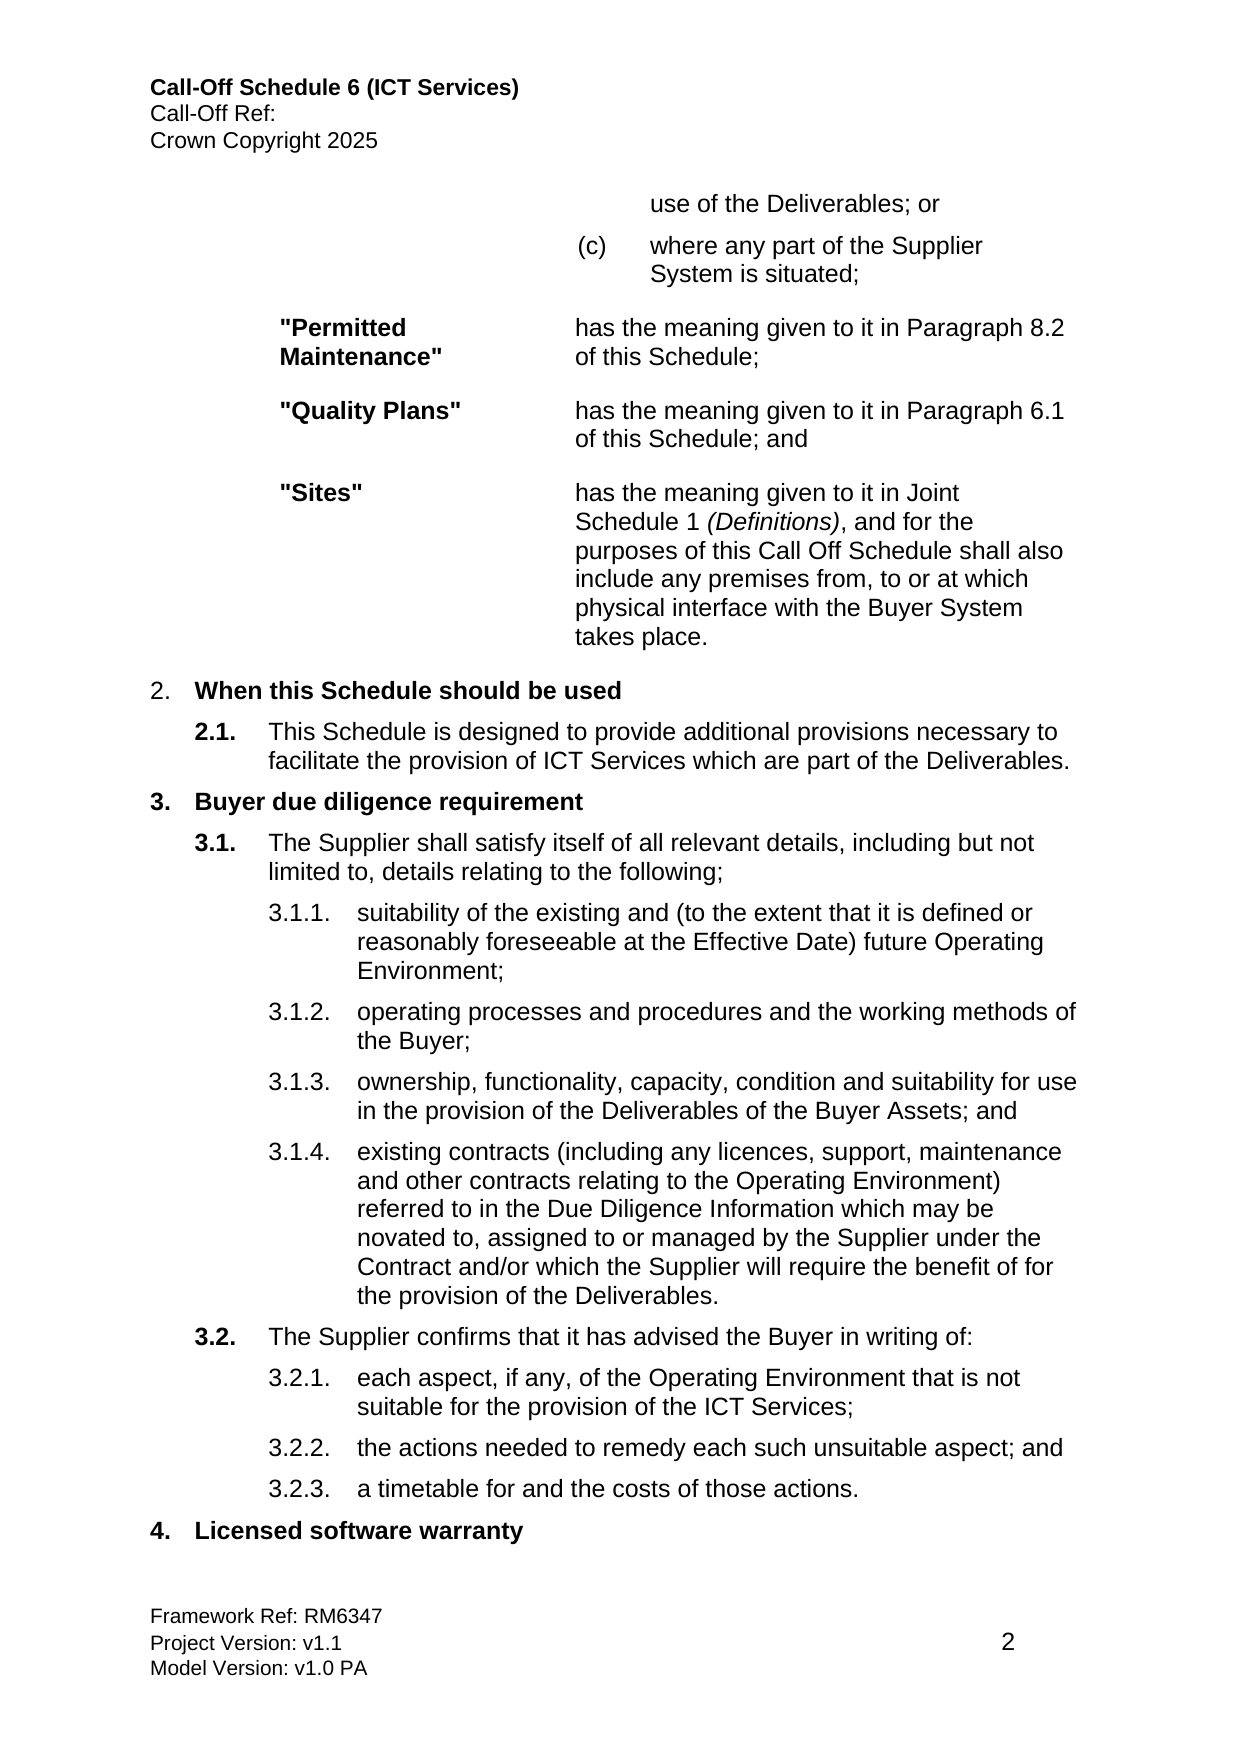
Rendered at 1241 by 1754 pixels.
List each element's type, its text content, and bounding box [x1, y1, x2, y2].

list operating processes and procedures and the working methods of the Buyer; [268, 997, 1090, 1054]
list each aspect, if any, of the Operating Environment that is not suitable for the provision of the ICT Services; [268, 1363, 1090, 1421]
list Buyer due diligence requirement [150, 787, 1090, 816]
table_cell has the meaning given to it in Joint Schedule 1 (Definitions), and for the purposes of this Call Off Schedule shall also include any premises from, to or at which physical interface with the Buyer System takes place. [564, 466, 1078, 663]
list The Supplier shall satisfy itself of all relevant details, including but not limited to, details relating to the following; [194, 828, 1090, 886]
table_cell "Sites" [268, 466, 563, 663]
table_cell "Permitted Maintenance" [268, 301, 563, 383]
list suitability of the existing and (to the extent that it is defined or reasonably foreseeable at the Effective Date) future Operating Environment; [268, 898, 1090, 984]
list existing contracts (including any licences, support, maintenance and other contracts relating to the Operating Environment) referred to in the Due Diligence Information which may be novated to, assigned to or managed by the Supplier under the Contract and/or which the Supplier will require the benefit of for the provision of the Deliverables. [268, 1137, 1090, 1309]
list The Supplier confirms that it has advised the Buyer in writing of: [194, 1322, 1090, 1351]
table_cell "Quality Plans" [268, 383, 563, 466]
list When this Schedule should be used [150, 676, 1090, 704]
list the actions needed to remedy each such unsuitable aspect; and [268, 1433, 1090, 1462]
table_cell has the meaning given to it in Paragraph 8.2 of this Schedule; [564, 301, 1078, 383]
list a timetable for and the costs of those actions. [268, 1474, 1090, 1503]
list This Schedule is designed to provide additional provisions necessary to facilitate the provision of ICT Services which are part of the Deliverables. [194, 717, 1090, 774]
table_cell use of the Deliverables; or where any part of the Supplier System is situated; [564, 177, 1078, 301]
list Licensed software warranty [150, 1516, 1090, 1544]
table_cell has the meaning given to it in Paragraph 6.1 of this Schedule; and [564, 383, 1078, 466]
table_cell [268, 177, 563, 301]
list ownership, functionality, capacity, condition and suitability for use in the provision of the Deliverables of the Buyer Assets; and [268, 1067, 1090, 1124]
